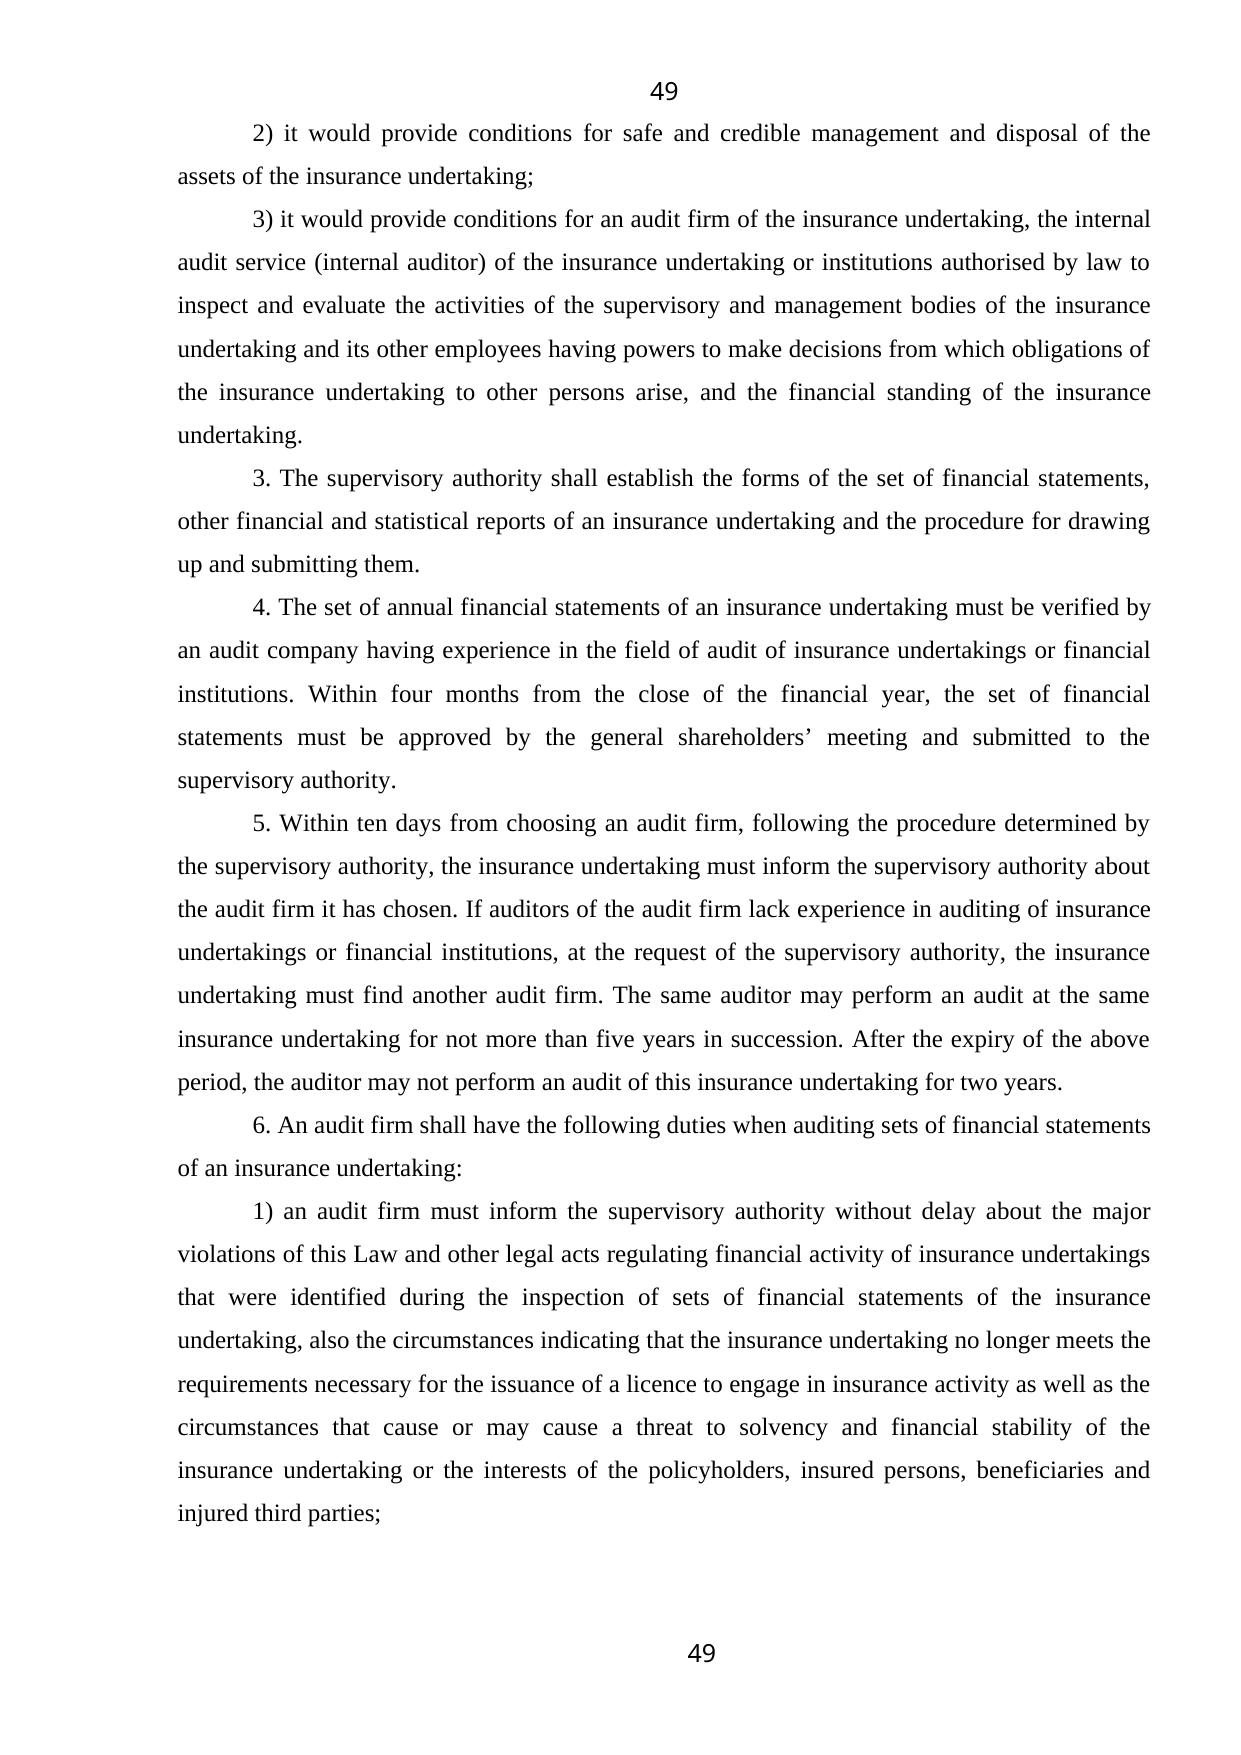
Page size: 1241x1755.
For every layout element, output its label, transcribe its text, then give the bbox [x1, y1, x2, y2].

text 3) it would provide conditions for an audit firm of the insurance undertaking, the internal audit service (internal auditor) of the insurance undertaking or institutions authorised by law to inspect and evaluate the activities of the supervisory and management bodies of the insurance undertaking and its other employees having powers to make decisions from which obligations of the insurance undertaking to other persons arise, and the financial standing of the insurance undertaking. [177, 204, 1152, 449]
text 4. The set of annual financial statements of an insurance undertaking must be verified by an audit company having experience in the field of audit of insurance undertakings or financial institutions. Within four months from the close of the financial year, the set of financial statements must be approved by the general shareholders’ meeting and submitted to the supervisory authority. [177, 592, 1152, 794]
text 5. Within ten days from choosing an audit firm, following the procedure determined by the supervisory authority, the insurance undertaking must inform the supervisory authority about the audit firm it has chosen. If auditors of the audit firm lack experience in auditing of insurance undertakings or financial institutions, at the request of the supervisory authority, the insurance undertaking must find another audit firm. The same auditor may perform an audit at the same insurance undertaking for not more than five years in succession. After the expiry of the above period, the auditor may not perform an audit of this insurance undertaking for two years. [177, 808, 1152, 1096]
text 1) an audit firm must inform the supervisory authority without delay about the major violations of this Law and other legal acts regulating financial activity of insurance undertakings that were identified during the inspection of sets of financial statements of the insurance undertaking, also the circumstances indicating that the insurance undertaking no longer meets the requirements necessary for the issuance of a licence to engage in insurance activity as well as the circumstances that cause or may cause a threat to solvency and financial stability of the insurance undertaking or the interests of the policyholders, insured persons, beneficiaries and injured third parties; [177, 1196, 1152, 1527]
text 6. An audit firm shall have the following duties when auditing sets of financial statements of an insurance undertaking: [177, 1110, 1152, 1182]
text 3. The supervisory authority shall establish the forms of the set of financial statements, other financial and statistical reports of an insurance undertaking and the procedure for drawing up and submitting them. [177, 463, 1152, 578]
text 2) it would provide conditions for safe and credible management and disposal of the assets of the insurance undertaking; [177, 118, 1152, 190]
